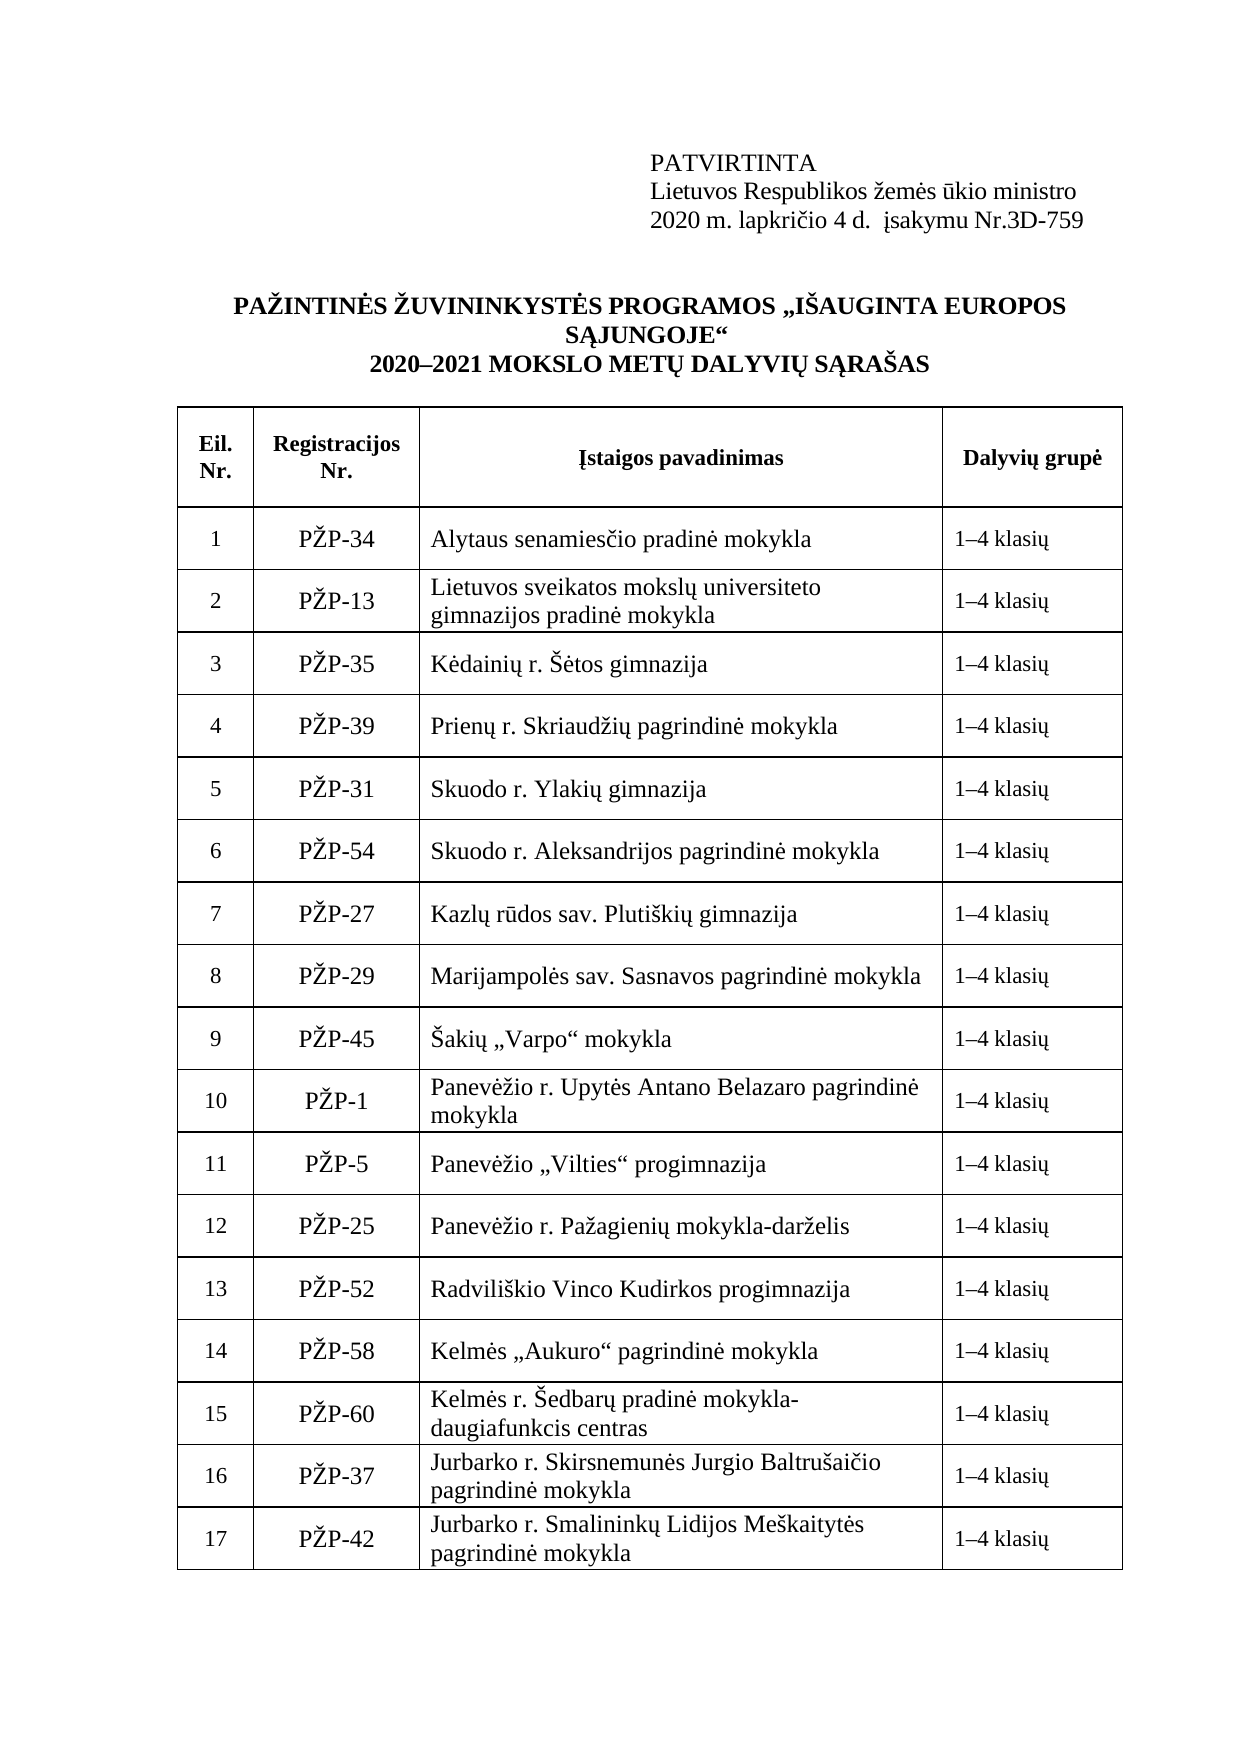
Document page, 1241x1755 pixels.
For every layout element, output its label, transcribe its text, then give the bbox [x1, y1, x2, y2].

table_header Registracijos Nr. [254, 408, 419, 506]
table_cell 15 [178, 1383, 253, 1444]
text PAŽINTINĖS ŽUVININKYSTĖS PROGRAMOS „IŠAUGINTA EUROPOS SĄJUNGOJE“ [177, 291, 1122, 349]
table_cell PŽP-58 [254, 1320, 419, 1381]
table_cell 1–4 klasių [943, 1258, 1122, 1319]
table_cell 1–4 klasių [943, 820, 1122, 881]
table_header Įstaigos pavadinimas [420, 408, 942, 506]
table_cell 4 [178, 695, 253, 756]
table_cell Prienų r. Skriaudžių pagrindinė mokykla [420, 695, 942, 756]
table_cell 17 [178, 1508, 253, 1569]
table_cell Kelmės r. Šedbarų pradinė mokykla-daugiafunkcis centras [420, 1383, 942, 1444]
table_cell Panevėžio r. Pažagienių mokykla-darželis [420, 1195, 942, 1256]
table_cell Marijampolės sav. Sasnavos pagrindinė mokykla [420, 945, 942, 1006]
table_cell 5 [178, 758, 253, 819]
table_cell Radviliškio Vinco Kudirkos progimnazija [420, 1258, 942, 1319]
table_cell 1–4 klasių [943, 570, 1122, 631]
table_cell Kėdainių r. Šėtos gimnazija [420, 633, 942, 694]
table_cell 1–4 klasių [943, 508, 1122, 569]
table_cell PŽP-34 [254, 508, 419, 569]
table_cell 1–4 klasių [943, 1383, 1122, 1444]
table_cell 1–4 klasių [943, 758, 1122, 819]
text PATVIRTINTA [177, 148, 1122, 176]
table_header Eil. Nr. [178, 408, 253, 506]
table_cell PŽP-39 [254, 695, 419, 756]
table_cell PŽP-45 [254, 1008, 419, 1069]
table_cell PŽP-27 [254, 883, 419, 944]
table_cell PŽP-60 [254, 1383, 419, 1444]
table_cell 1–4 klasių [943, 1133, 1122, 1194]
table_cell 11 [178, 1133, 253, 1194]
table_cell 16 [178, 1445, 253, 1506]
table_cell 1–4 klasių [943, 945, 1122, 1006]
table_cell 1–4 klasių [943, 1008, 1122, 1069]
table_cell 1–4 klasių [943, 1320, 1122, 1381]
table_cell 8 [178, 945, 253, 1006]
table_cell 14 [178, 1320, 253, 1381]
table_cell Kelmės „Aukuro“ pagrindinė mokykla [420, 1320, 942, 1381]
table_cell PŽP-29 [254, 945, 419, 1006]
table_cell 3 [178, 633, 253, 694]
table_cell 1–4 klasių [943, 1195, 1122, 1256]
table_cell 10 [178, 1070, 253, 1131]
table_cell PŽP-52 [254, 1258, 419, 1319]
table_cell 1–4 klasių [943, 1070, 1122, 1131]
table_cell 1–4 klasių [943, 1508, 1122, 1569]
table_cell PŽP-35 [254, 633, 419, 694]
text Lietuvos Respublikos žemės ūkio ministro [177, 176, 1122, 205]
table_cell 12 [178, 1195, 253, 1256]
table_cell Kazlų rūdos sav. Plutiškių gimnazija [420, 883, 942, 944]
table_cell PŽP-42 [254, 1508, 419, 1569]
table_cell PŽP-13 [254, 570, 419, 631]
table_cell PŽP-31 [254, 758, 419, 819]
table_cell 1–4 klasių [943, 1445, 1122, 1506]
table_cell Šakių „Varpo“ mokykla [420, 1008, 942, 1069]
table_cell PŽP-5 [254, 1133, 419, 1194]
table_cell 9 [178, 1008, 253, 1069]
table_cell 7 [178, 883, 253, 944]
text 2020–2021 MOKSLO METŲ DALYVIŲ SĄRAŠAS [177, 349, 1122, 378]
table_cell 1–4 klasių [943, 633, 1122, 694]
table_cell 1–4 klasių [943, 695, 1122, 756]
table_cell Skuodo r. Ylakių gimnazija [420, 758, 942, 819]
table_cell 2 [178, 570, 253, 631]
table_cell 1 [178, 508, 253, 569]
table_cell Jurbarko r. Skirsnemunės Jurgio Baltrušaičio pagrindinė mokykla [420, 1445, 942, 1506]
text 2020 m. lapkričio 4 d. įsakymu Nr.3D-759 [177, 205, 1122, 234]
table_cell Lietuvos sveikatos mokslų universiteto gimnazijos pradinė mokykla [420, 570, 942, 631]
table_cell Panevėžio „Vilties“ progimnazija [420, 1133, 942, 1194]
table_cell Panevėžio r. Upytės Antano Belazaro pagrindinė mokykla [420, 1070, 942, 1131]
table_cell PŽP-25 [254, 1195, 419, 1256]
table_cell 1–4 klasių [943, 883, 1122, 944]
table_cell Alytaus senamiesčio pradinė mokykla [420, 508, 942, 569]
table_cell Skuodo r. Aleksandrijos pagrindinė mokykla [420, 820, 942, 881]
table_header Dalyvių grupė [943, 408, 1122, 506]
table_cell 6 [178, 820, 253, 881]
table_cell 13 [178, 1258, 253, 1319]
table_cell PŽP-54 [254, 820, 419, 881]
table_cell PŽP-37 [254, 1445, 419, 1506]
table_cell PŽP-1 [254, 1070, 419, 1131]
table_cell Jurbarko r. Smalininkų Lidijos Meškaitytės pagrindinė mokykla [420, 1508, 942, 1569]
